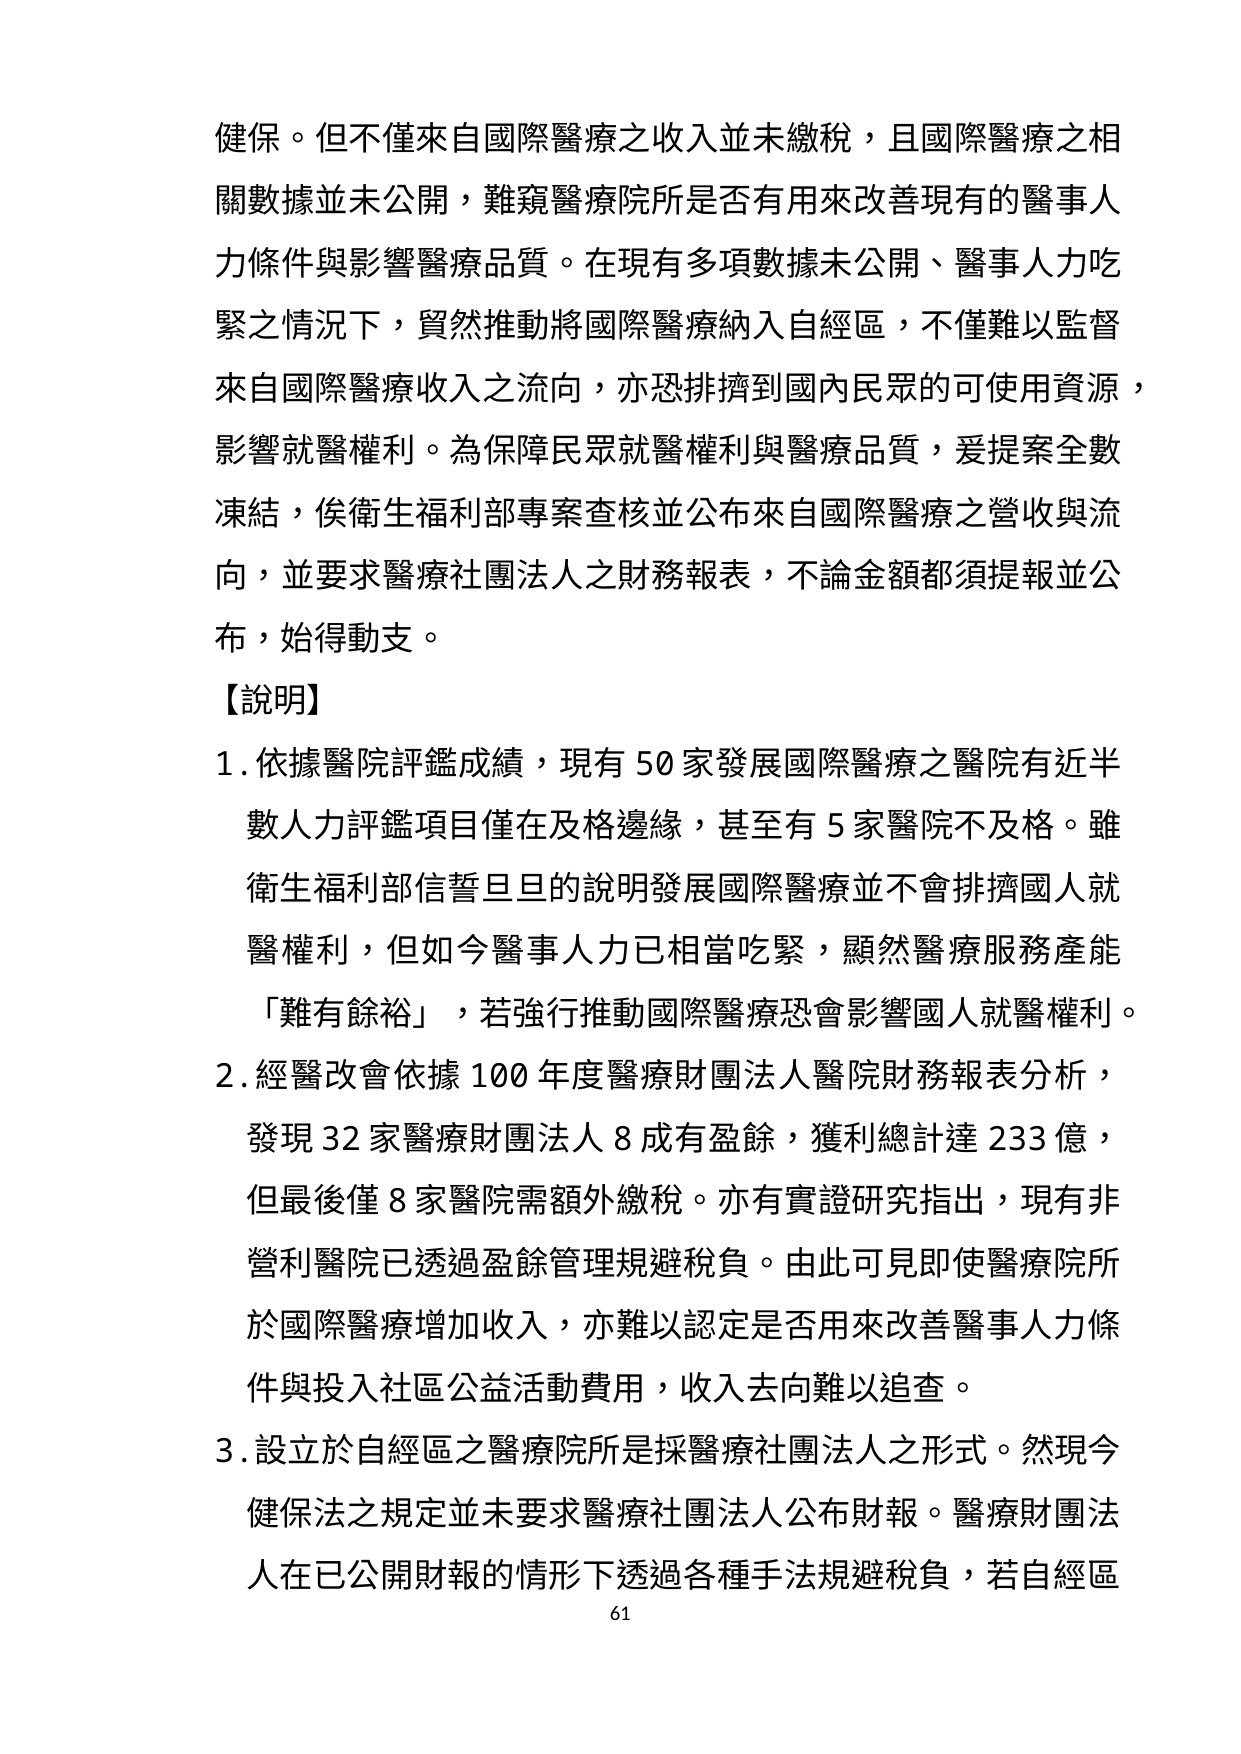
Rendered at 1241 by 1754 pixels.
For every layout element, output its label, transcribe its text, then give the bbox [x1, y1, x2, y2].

text 3.設立於自經區之醫療院所是採醫療社團法人之形式。然現今健保法之規定並未要求醫療社團法人公布財報。醫療財團法人在已公開財報的情形下透過各種手法規避稅負，若自經區 [214, 1407, 1122, 1594]
text 【說明】 [206, 657, 1122, 719]
text 1.依據醫院評鑑成績，現有50家發展國際醫療之醫院有近半數人力評鑑項目僅在及格邊緣，甚至有5家醫院不及格。雖衛生福利部信誓旦旦的說明發展國際醫療並不會排擠國人就醫權利，但如今醫事人力已相當吃緊，顯然醫療服務產能「難有餘裕」，若強行推動國際醫療恐會影響國人就醫權利。 [214, 719, 1122, 1032]
text 2.經醫改會依據100年度醫療財團法人醫院財務報表分析，發現32家醫療財團法人8成有盈餘，獲利總計達233億，但最後僅8家醫院需額外繳稅。亦有實證研究指出，現有非營利醫院已透過盈餘管理規避稅負。由此可見即使醫療院所於國際醫療增加收入，亦難以認定是否用來改善醫事人力條件與投入社區公益活動費用，收入去向難以追查。 [214, 1032, 1122, 1407]
text (三)104年度衛生福利部「醫政業務」編列推動自由經濟示範區國際健康產業費用1億4,600萬元。國際醫療實行至今已6年餘，102年底，國際醫療之產值已逾百億。現衛生福利部持相同理由希望透過自經區進一步發展國際醫療，並訂出基本原則，如優先保障國內民眾就醫權益、服務產能如有餘裕，推動「一般產業性的國際醫療」，並期能透過特許費之方式回饋給全民健保。但不僅來自國際醫療之收入並未繳稅，且國際醫療之相關數據並未公開，難窺醫療院所是否有用來改善現有的醫事人力條件與影響醫療品質。在現有多項數據未公開、醫事人力吃緊之情況下，貿然推動將國際醫療納入自經區，不僅難以監督來自國際醫療收入之流向，亦恐排擠到國內民眾的可使用資源，影響就醫權利。為保障民眾就醫權利與醫療品質，爰提案全數凍結，俟衛生福利部專案查核並公布來自國際醫療之營收與流向，並要求醫療社團法人之財務報表，不論金額都須提報並公布，始得動支。 [148, 94, 1122, 657]
